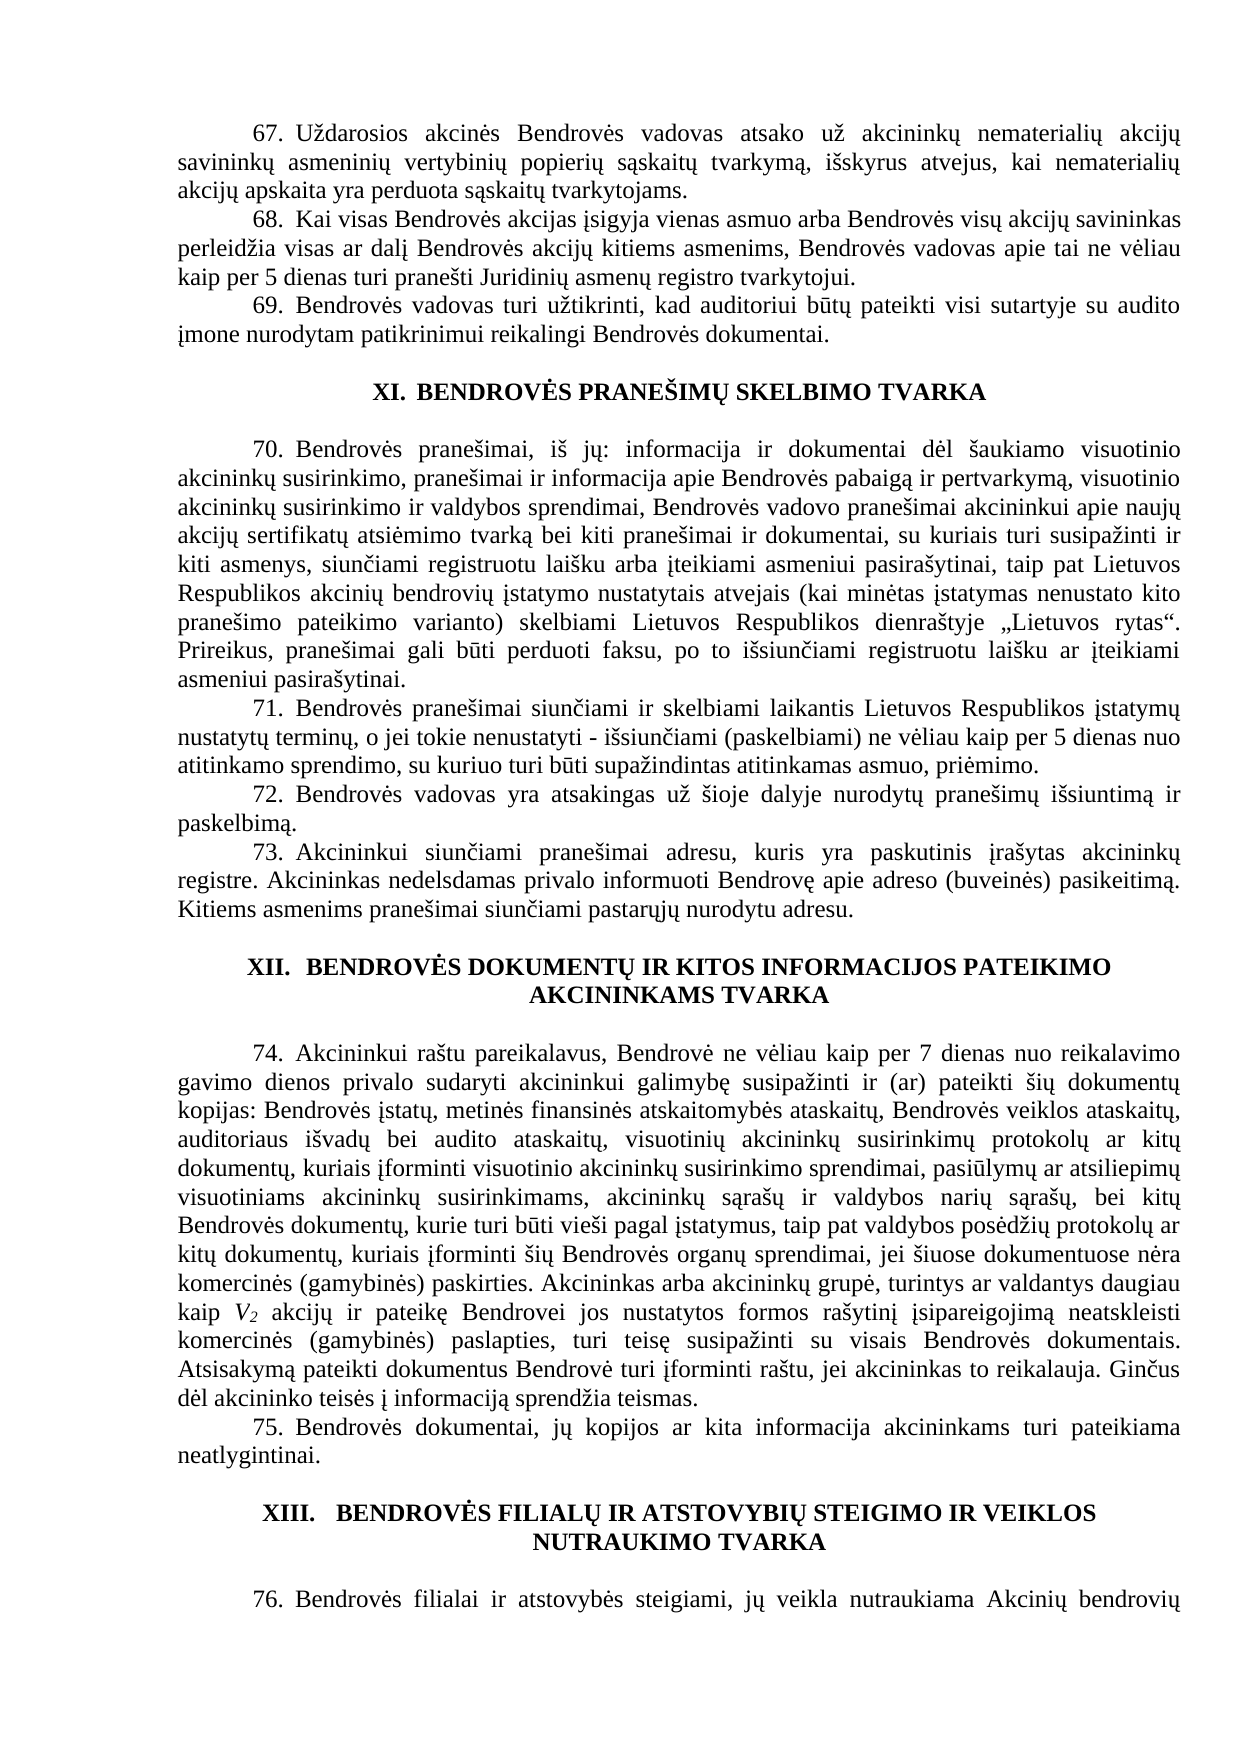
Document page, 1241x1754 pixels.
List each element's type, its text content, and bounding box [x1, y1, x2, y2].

text XI. BENDROVĖS PRANEŠIMŲ SKELBIMO TVARKA [177, 377, 1181, 406]
text 76. Bendrovės filialai ir atstovybės steigiami, jų veikla nutraukiama Akcinių bendrovių [177, 1584, 1181, 1613]
text 74. Akcininkui raštu pareikalavus, Bendrovė ne vėliau kaip per 7 dienas nuo reikalavimo gavimo dienos privalo sudaryti akcininkui galimybę susipažinti ir (ar) pateikti šių dokumentų kopijas: Bendrovės įstatų, metinės finansinės atskaitomybės ataskaitų, Bendrovės veiklos ataskaitų, auditoriaus išvadų bei audito ataskaitų, visuotinių akcininkų susirinkimų protokolų ar kitų dokumentų, kuriais įforminti visuotinio akcininkų susirinkimo sprendimai, pasiūlymų ar atsiliepimų visuotiniams akcininkų susirinkimams, akcininkų sąrašų ir valdybos narių sąrašų, bei kitų Bendrovės dokumentų, kurie turi būti vieši pagal įstatymus, taip pat valdybos posėdžių protokolų ar kitų dokumentų, kuriais įforminti šių Bendrovės organų sprendimai, jei šiuose dokumentuose nėra komercinės (gamybinės) paskirties. Akcininkas arba akcininkų grupė, turintys ar valdantys daugiau kaip V2 akcijų ir pateikę Bendrovei jos nustatytos formos rašytinį įsipareigojimą neatskleisti komercinės (gamybinės) paslapties, turi teisę susipažinti su visais Bendrovės dokumentais. Atsisakymą pateikti dokumentus Bendrovė turi įforminti raštu, jei akcininkas to reikalauja. Ginčus dėl akcininko teisės į informaciją sprendžia teismas. [177, 1038, 1181, 1412]
text 73. Akcininkui siunčiami pranešimai adresu, kuris yra paskutinis įrašytas akcininkų registre. Akcininkas nedelsdamas privalo informuoti Bendrovę apie adreso (buveinės) pasikeitimą. Kitiems asmenims pranešimai siunčiami pastarųjų nurodytu adresu. [177, 837, 1181, 923]
text 70. Bendrovės pranešimai, iš jų: informacija ir dokumentai dėl šaukiamo visuotinio akcininkų susirinkimo, pranešimai ir informacija apie Bendrovės pabaigą ir pertvarkymą, visuotinio akcininkų susirinkimo ir valdybos sprendimai, Bendrovės vadovo pranešimai akcininkui apie naujų akcijų sertifikatų atsiėmimo tvarką bei kiti pranešimai ir dokumentai, su kuriais turi susipažinti ir kiti asmenys, siunčiami registruotu laišku arba įteikiami asmeniui pasirašytinai, taip pat Lietuvos Respublikos akcinių bendrovių įstatymo nustatytais atvejais (kai minėtas įstatymas nenustato kito pranešimo pateikimo varianto) skelbiami Lietuvos Respublikos dienraštyje „Lietuvos rytas“. Prireikus, pranešimai gali būti perduoti faksu, po to išsiunčiami registruotu laišku ar įteikiami asmeniui pasirašytinai. [177, 434, 1181, 693]
text AKCININKAMS TVARKA [177, 981, 1181, 1009]
text 71. Bendrovės pranešimai siunčiami ir skelbiami laikantis Lietuvos Respublikos įstatymų nustatytų terminų, o jei tokie nenustatyti - išsiunčiami (paskelbiami) ne vėliau kaip per 5 dienas nuo atitinkamo sprendimo, su kuriuo turi būti supažindintas atitinkamas asmuo, priėmimo. [177, 693, 1181, 779]
text 67. Uždarosios akcinės Bendrovės vadovas atsako už akcininkų nematerialių akcijų savininkų asmeninių vertybinių popierių sąskaitų tvarkymą, išskyrus atvejus, kai nematerialių akcijų apskaita yra perduota sąskaitų tvarkytojams. [177, 118, 1181, 204]
text 68. Kai visas Bendrovės akcijas įsigyja vienas asmuo arba Bendrovės visų akcijų savininkas perleidžia visas ar dalį Bendrovės akcijų kitiems asmenims, Bendrovės vadovas apie tai ne vėliau kaip per 5 dienas turi pranešti Juridinių asmenų registro tvarkytojui. [177, 204, 1181, 291]
text 75. Bendrovės dokumentai, jų kopijos ar kita informacija akcininkams turi pateikiama neatlygintinai. [177, 1412, 1181, 1469]
text XIII. BENDROVĖS FILIALŲ IR ATSTOVYBIŲ STEIGIMO IR VEIKLOS NUTRAUKIMO TVARKA [177, 1498, 1181, 1556]
text 72. Bendrovės vadovas yra atsakingas už šioje dalyje nurodytų pranešimų išsiuntimą ir paskelbimą. [177, 779, 1181, 837]
text XII. BENDROVĖS DOKUMENTŲ IR KITOS INFORMACIJOS PATEIKIMO [177, 952, 1181, 981]
text 69. Bendrovės vadovas turi užtikrinti, kad auditoriui būtų pateikti visi sutartyje su audito įmone nurodytam patikrinimui reikalingi Bendrovės dokumentai. [177, 291, 1181, 348]
